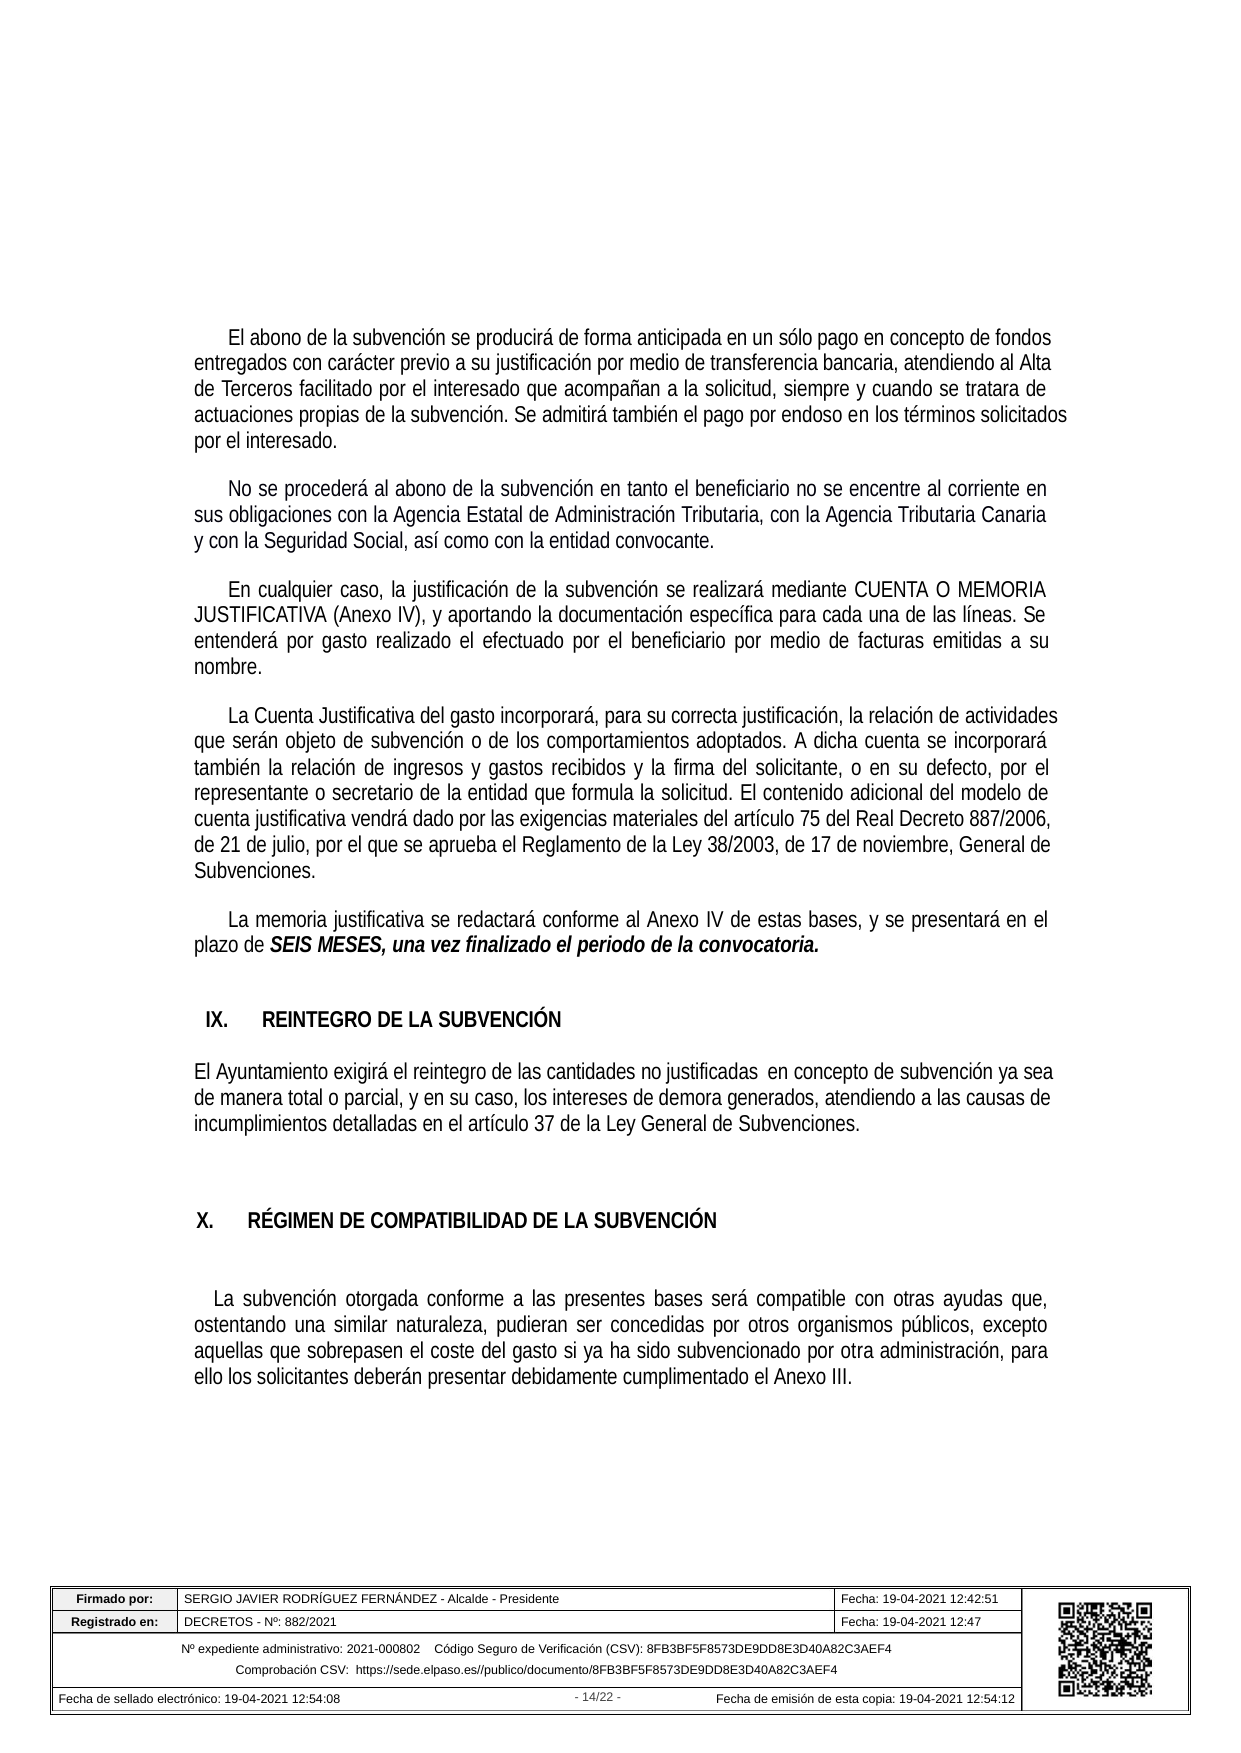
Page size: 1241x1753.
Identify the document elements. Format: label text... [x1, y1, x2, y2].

text sus obligaciones con la Agencia Estatal de Administración Tributaria, con la Agencia Tributaria Canaria [194, 502, 1071, 528]
text - 14/22 - [574, 1691, 640, 1705]
text Firmado por: [76, 1593, 172, 1607]
text entenderá por gasto realizado el efectuado por el beneficiario por medio de facturas emitidas a su [194, 628, 1071, 654]
text La subvención otorgada conforme a las presentes bases será compatible con otras ayudas que, [213, 1286, 1071, 1312]
text Fecha de emisión de esta copia: 19-04-2021 12:54:12 [716, 1692, 1040, 1706]
text La memoria justificativa se redactará conforme al Anexo IV de estas bases, y se presentará en el [228, 907, 1071, 932]
text ello los solicitantes deberán presentar debidamente cumplimentado el Anexo III. [194, 1364, 1071, 1389]
text de Terceros facilitado por el interesado que acompañan a la solicitud, siempre y cuando se tratara de [194, 376, 1071, 402]
picture [51, 1587, 1190, 1714]
text también la relación de ingresos y gastos recibidos y la firma del solicitante, o en su defecto, por el [194, 754, 1071, 780]
text Fecha: 19-04-2021 12:42:51 [841, 1593, 1022, 1607]
text No se procederá al abono de la subvención en tanto el beneficiario no se encentre al corriente en [228, 476, 1071, 502]
text DECRETOS - Nº: 882/2021 [184, 1615, 586, 1629]
text En cualquier caso, la justificación de la subvención se realizará mediante CUENTA O MEMORIA [228, 577, 1071, 602]
text de manera total o parcial, y en su caso, los intereses de demora generados, atendiendo a las causas de [194, 1085, 1071, 1111]
text que serán objeto de subvención o de los comportamientos adoptados. A dicha cuenta se incorporará [194, 728, 1071, 754]
text incumplimientos detalladas en el artículo 37 de la Ley General de Subvenciones. [194, 1111, 1071, 1136]
text de 21 de julio, por el que se aprueba el Reglamento de la Ley 38/2003, de 17 de noviembre, General de [194, 832, 1071, 858]
text cuenta justificativa vendrá dado por las exigencias materiales del artículo 75 del Real Decreto 887/2006, [194, 806, 1071, 832]
text por el interesado. [194, 428, 1071, 453]
text y con la Seguridad Social, así como con la entidad convocante. [194, 528, 1071, 554]
text representante o secretario de la entidad que formula la solicitud. El contenido adicional del modelo de [194, 780, 1071, 806]
text Fecha: 19-04-2021 12:47 [841, 1615, 1022, 1629]
text entregados con carácter previo a su justificación por medio de transferencia bancaria, atendiendo al Alta [194, 350, 1071, 376]
text Comprobación CSV: https://sede.elpaso.es//publico/documento/8FB3BF5F8573DE9DD8E3D40A82C3AEF4 [235, 1663, 918, 1677]
text Nº expediente administrativo: 2021-000802 Código Seguro de Verificación (CSV): 8FB3BF5F8573DE9DD8E3D40A82C3AEF4 [181, 1642, 918, 1656]
text plazo de SEIS MESES, una vez finalizado el periodo de la convocatoria. [194, 932, 1071, 958]
text X. RÉGIMEN DE COMPATIBILIDAD DE LA SUBVENCIÓN [196, 1207, 744, 1233]
text SERGIO JAVIER RODRÍGUEZ FERNÁNDEZ - Alcalde - Presidente [184, 1593, 586, 1607]
text Fecha de sellado electrónico: 19-04-2021 12:54:08 [58, 1692, 365, 1706]
text IX. REINTEGRO DE LA SUBVENCIÓN [205, 1006, 586, 1032]
text aquellas que sobrepasen el coste del gasto si ya ha sido subvencionado por otra administración, para [194, 1338, 1071, 1363]
text actuaciones propias de la subvención. Se admitirá también el pago por endoso en los términos solicitados [194, 402, 1071, 428]
text Subvenciones. [194, 858, 1071, 883]
text El Ayuntamiento exigirá el reintegro de las cantidades no justificadas en concepto de subvención ya sea [194, 1059, 1071, 1084]
text ostentando una similar naturaleza, pudieran ser concedidas por otros organismos públicos, excepto [194, 1312, 1071, 1337]
text JUSTIFICATIVA (Anexo IV), y aportando la documentación específica para cada una de las líneas. Se [194, 602, 1071, 628]
text El abono de la subvención se producirá de forma anticipada en un sólo pago en concepto de fondos [228, 324, 1071, 350]
text La Cuenta Justificativa del gasto incorporará, para su correcta justificación, la relación de actividades [228, 703, 1071, 728]
text Registrado en: [71, 1615, 177, 1629]
text nombre. [194, 654, 1071, 680]
